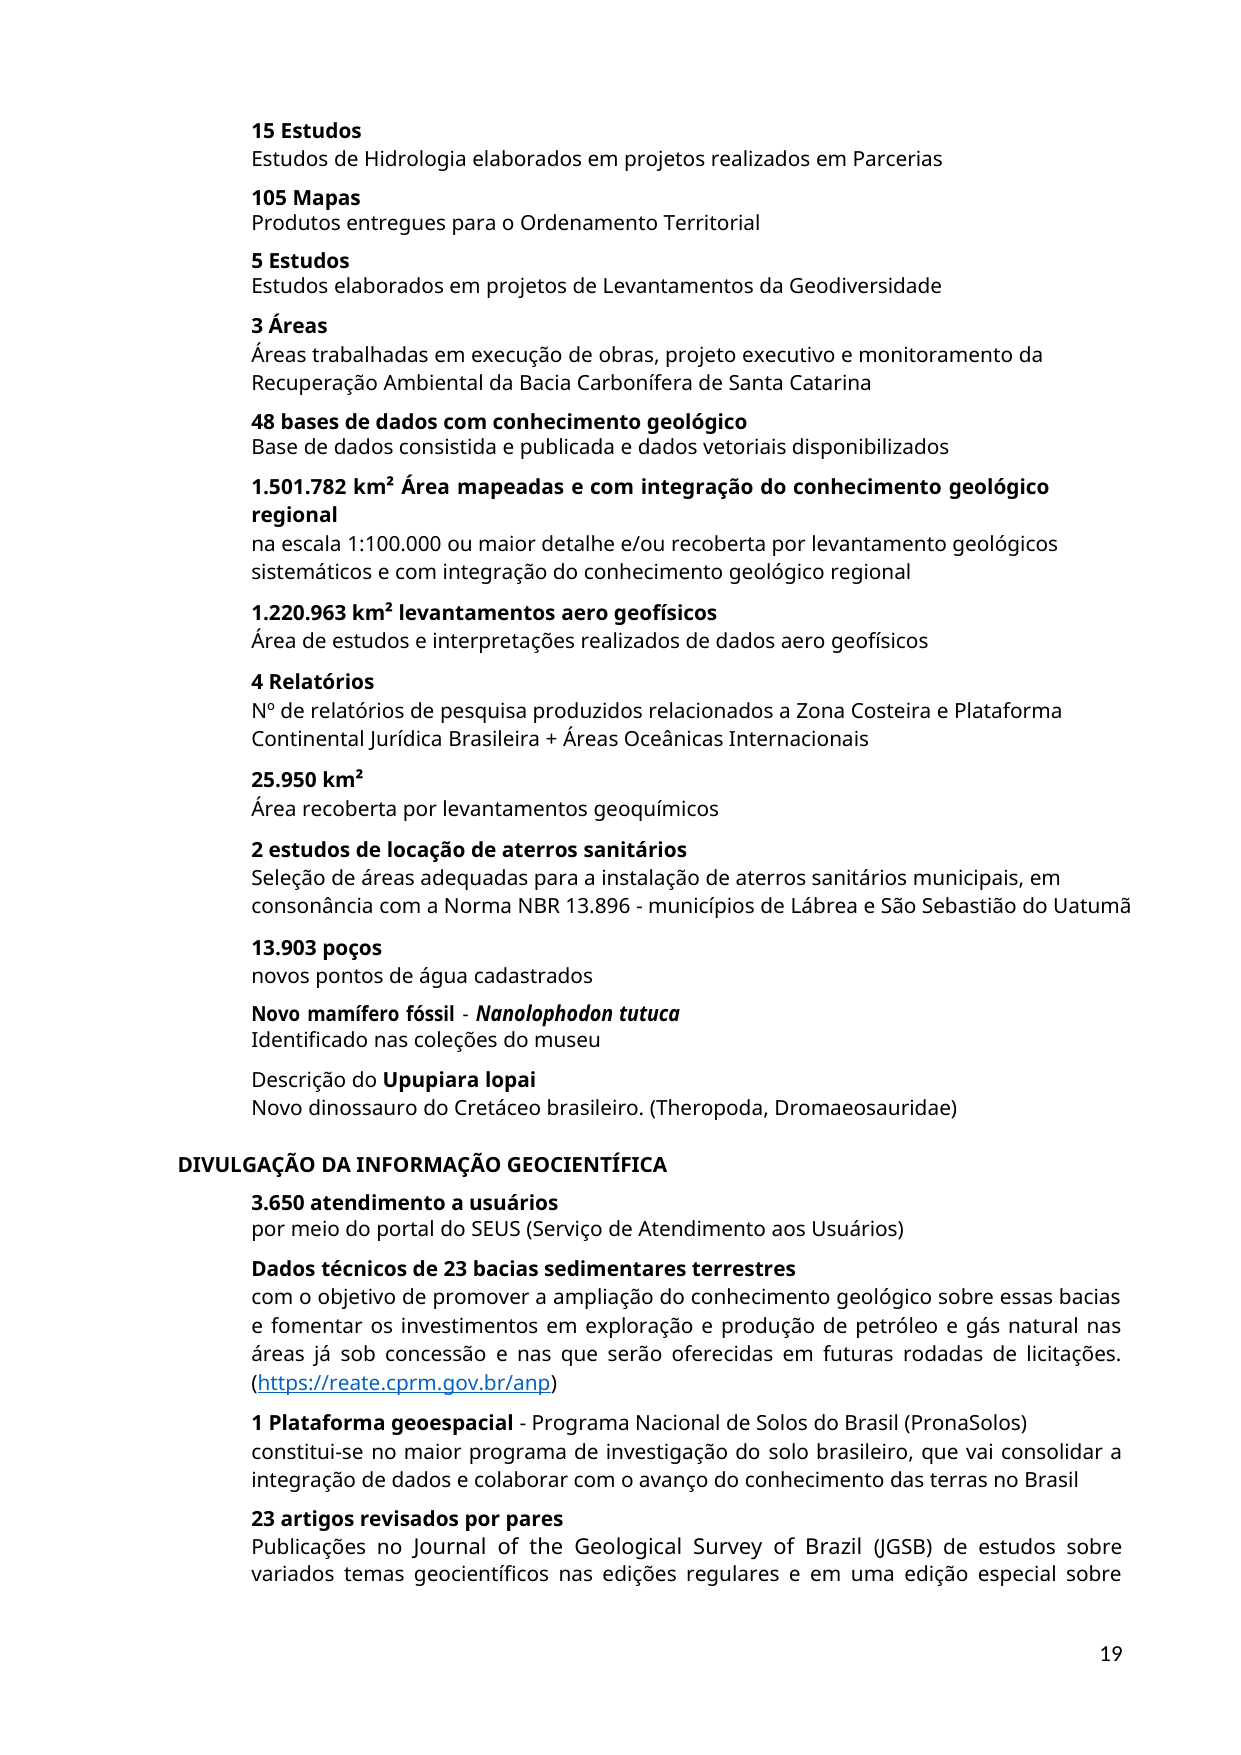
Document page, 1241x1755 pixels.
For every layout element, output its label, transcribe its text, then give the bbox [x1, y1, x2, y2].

text Novo mamífero fóssil - Nanolophodon tutuca [251, 1001, 1136, 1027]
text 1.501.782 km² Área mapeadas e com integração do conhecimento geológico regional [251, 472, 1136, 529]
text Identificado nas coleções do museu [251, 1027, 1136, 1052]
text Publicações no Journal of the Geological Survey of Brazil (JGSB) de estudos sobre variados temas geocientíficos nas edições regulares e em uma edição especial sobre [251, 1531, 1122, 1588]
text por meio do portal do SEUS (Serviço de Atendimento aos Usuários) [251, 1216, 1136, 1241]
text novos pontos de água cadastrados [251, 961, 1136, 989]
text 15 Estudos [251, 116, 1136, 144]
text 23 artigos revisados por pares [251, 1506, 1136, 1531]
text Nº de relatórios de pesquisa produzidos relacionados a Zona Costeira e Plataforma Continental Jurídica Brasileira + Áreas Oceânicas Internacionais [251, 696, 1136, 753]
text 48 bases de dados com conhecimento geológico [251, 409, 1136, 434]
text Dados técnicos de 23 bacias sedimentares terrestres [251, 1254, 1136, 1282]
text Área recoberta por levantamentos geoquímicos [251, 794, 1136, 822]
text constitui-se no maior programa de investigação do solo brasileiro, que vai consolidar a integração de dados e colaborar com o avanço do conhecimento das terras no Brasil [251, 1437, 1122, 1494]
text Estudos de Hidrologia elaborados em projetos realizados em Parcerias [251, 144, 1136, 173]
text 4 Relatórios [251, 667, 1136, 696]
text Área de estudos e interpretações realizados de dados aero geofísicos [251, 627, 1136, 655]
text 13.903 poços [251, 933, 1136, 961]
text 1 Plataforma geoespacial - Programa Nacional de Solos do Brasil (PronaSolos) [251, 1408, 1136, 1437]
text Áreas trabalhadas em execução de obras, projeto executivo e monitoramento da Recuperação Ambiental da Bacia Carbonífera de Santa Catarina [251, 340, 1136, 397]
text 2 estudos de locação de aterros sanitários [251, 835, 1136, 863]
text 5 Estudos [251, 248, 1136, 273]
text Estudos elaborados em projetos de Levantamentos da Geodiversidade [251, 273, 1136, 299]
text Produtos entregues para o Ordenamento Territorial [251, 211, 1136, 236]
text com o objetivo de promover a ampliação do conhecimento geológico sobre essas bacias e fomentar os investimentos em exploração e produção de petróleo e gás natural nas áreas já sob concessão e nas que serão oferecidas em futuras rodadas de licitações. (https://reate.cprm.gov.br/anp) [251, 1282, 1122, 1396]
text 25.950 km² [251, 765, 1136, 794]
text Base de dados consistida e publicada e dados vetoriais disponibilizados [251, 434, 1136, 459]
text na escala 1:100.000 ou maior detalhe e/ou recoberta por levantamento geológicos sistemáticos e com integração do conhecimento geológico regional [251, 529, 1127, 586]
text 3.650 atendimento a usuários [251, 1191, 1136, 1216]
text 1.220.963 km² levantamentos aero geofísicos [251, 598, 1136, 627]
text Novo dinossauro do Cretáceo brasileiro. (Theropoda, Dromaeosauridae) [251, 1093, 1136, 1122]
text Descrição do Upupiara lopai [251, 1065, 1136, 1093]
text DIVULGAÇÃO DA INFORMAÇÃO GEOCIENTÍFICA [177, 1150, 1136, 1178]
text 3 Áreas [251, 311, 1136, 340]
text Seleção de áreas adequadas para a instalação de aterros sanitários municipais, em consonância com a Norma NBR 13.896 - municípios de Lábrea e São Sebastião do Uatumã [251, 863, 1136, 920]
text 105 Mapas [251, 186, 1136, 211]
